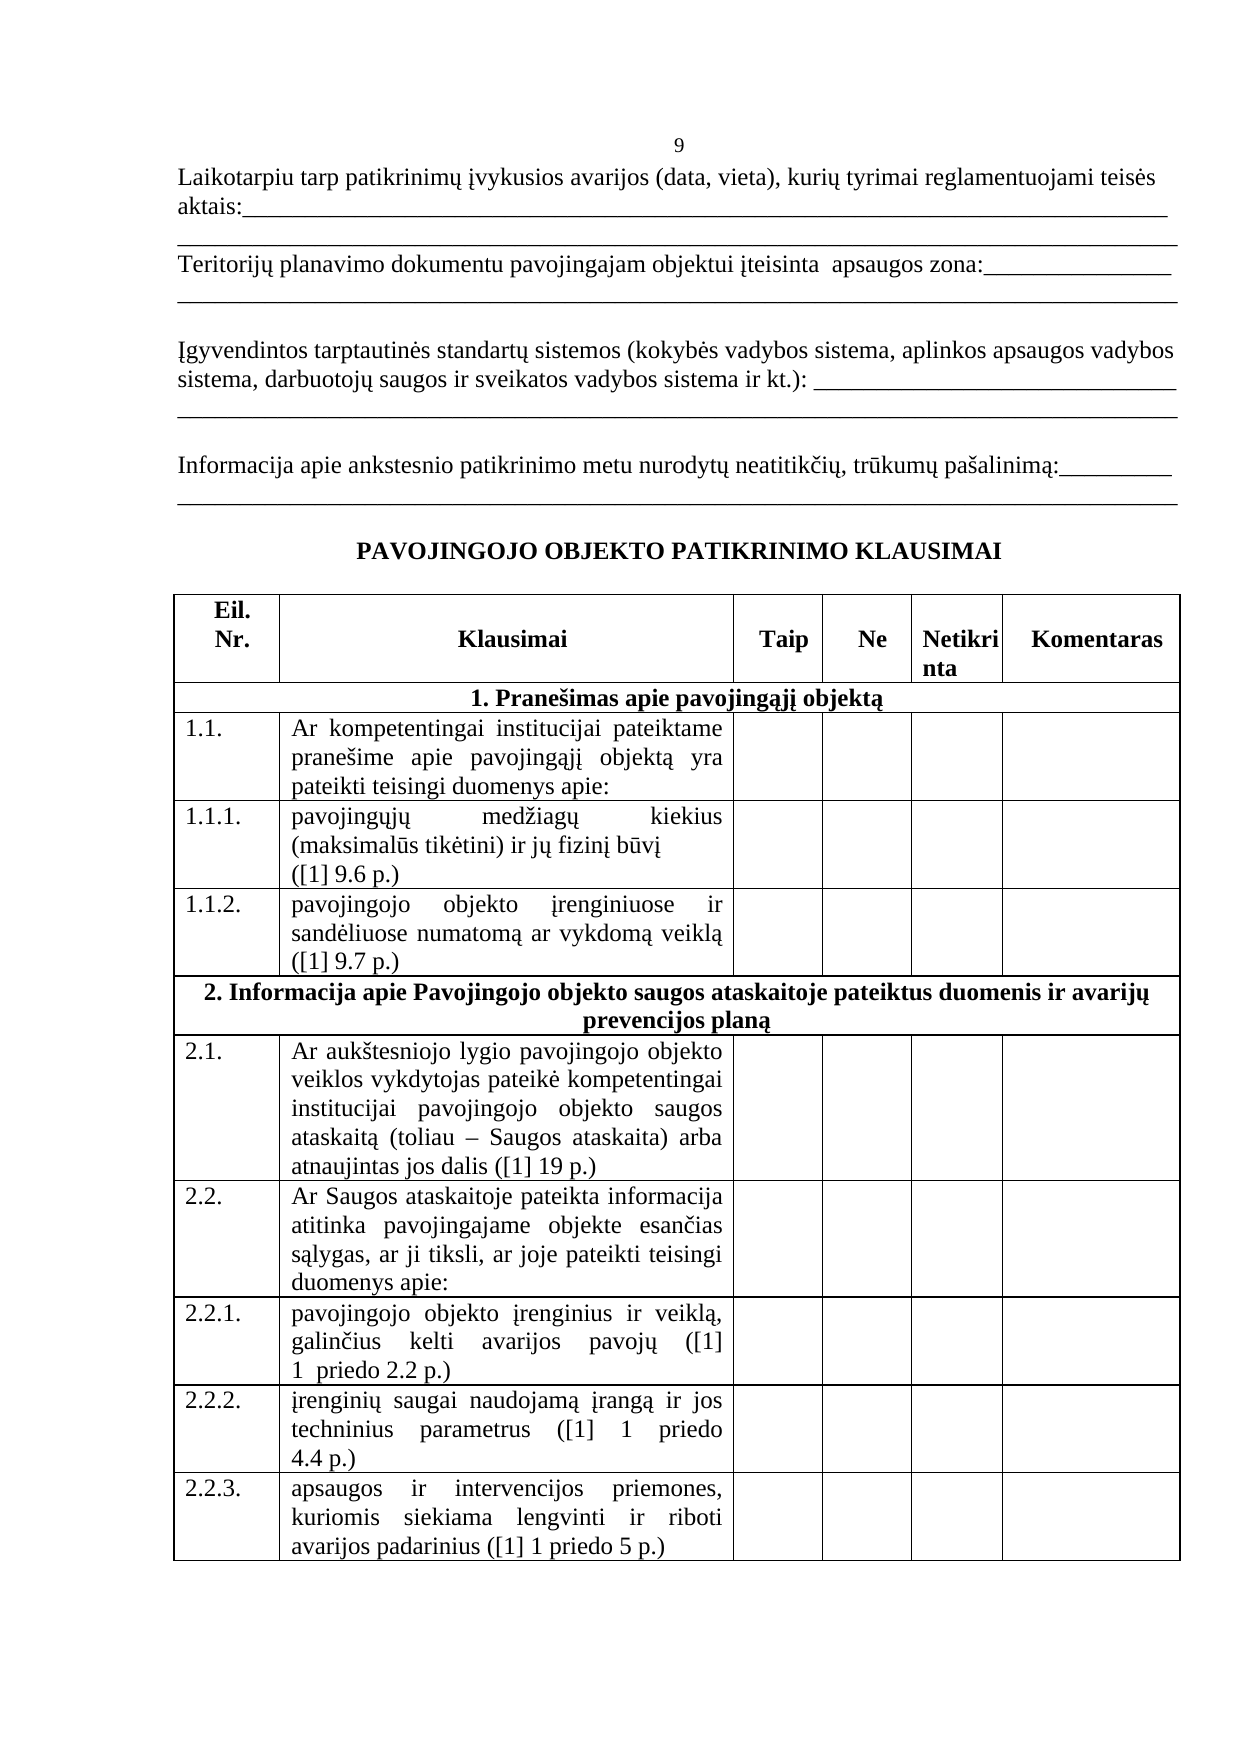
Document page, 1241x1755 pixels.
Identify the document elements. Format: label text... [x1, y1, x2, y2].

table_cell įrenginių saugai naudojamą įrangą ir jos techninius parametrus ([1] 1 priedo 4.4 p.) [280, 1386, 733, 1472]
table_cell [912, 1036, 1002, 1179]
text ________________________________________________________________________________ [177, 479, 1181, 507]
table_cell [823, 1036, 911, 1179]
table_cell 2. Informacija apie Pavojingojo objekto saugos ataskaitoje pateiktus duomenis ir avarijų prevencijos planą [175, 977, 1179, 1034]
table_cell 1.1.1. [175, 801, 279, 887]
table_cell [1003, 1298, 1179, 1384]
table_cell [1003, 1386, 1179, 1472]
table_header Komentaras [1003, 595, 1179, 681]
table_cell pavojingųjų medžiagų kiekius (maksimalūs tikėtini) ir jų fizinį būvį ([1] 9.6 p.) [280, 801, 733, 887]
table_header Netikrinta [912, 595, 1002, 681]
table_cell 2.2.1. [175, 1298, 279, 1384]
text ________________________________________________________________________________ [177, 392, 1181, 421]
table_cell 2.2. [175, 1181, 279, 1296]
table_cell [734, 1298, 822, 1384]
table_cell 1. Pranešimas apie pavojingąjį objektą [175, 683, 1179, 712]
table_cell 2.2.3. [175, 1473, 279, 1559]
table_cell Ar Saugos ataskaitoje pateikta informacija atitinka pavojingajame objekte esančias sąlygas, ar ji tiksli, ar joje pateikti teisingi duomenys apie: [280, 1181, 733, 1296]
table_cell [823, 801, 911, 887]
table_cell [823, 1298, 911, 1384]
table_cell [1003, 889, 1179, 975]
text Įgyvendintos tarptautinės standartų sistemos (kokybės vadybos sistema, aplinkos apsaugos vadybos sistema, darbuotojų saugos ir sveikatos vadybos sistema ir kt.): _____________________________ [177, 335, 1181, 392]
table_cell [734, 801, 822, 887]
table_cell 1.1. [175, 713, 279, 799]
table_cell 1.1.2. [175, 889, 279, 975]
table_cell 2.1. [175, 1036, 279, 1179]
table_cell [823, 713, 911, 799]
text ________________________________________________________________________________ [177, 277, 1181, 306]
table_cell [912, 1181, 1002, 1296]
table_header Eil. Nr. [175, 595, 279, 681]
table_cell [912, 889, 1002, 975]
table_cell [823, 1181, 911, 1296]
text Informacija apie ankstesnio patikrinimo metu nurodytų neatitikčių, trūkumų pašalinimą:_________ [177, 450, 1181, 479]
table_cell [734, 1036, 822, 1179]
text Teritorijų planavimo dokumentu pavojingajam objektui įteisinta apsaugos zona:_______________ [177, 249, 1181, 277]
text PAVOJINGOJO OBJEKTO PATIKRINIMO KLAUSIMAI [177, 536, 1181, 565]
table_header Ne [823, 595, 911, 681]
table_cell [823, 1386, 911, 1472]
table_cell [1003, 713, 1179, 799]
table_cell apsaugos ir intervencijos priemones, kuriomis siekiama lengvinti ir riboti avarijos padarinius ([1] 1 priedo 5 p.) [280, 1473, 733, 1559]
table_cell [734, 1386, 822, 1472]
table_cell [912, 801, 1002, 887]
text Laikotarpiu tarp patikrinimų įvykusios avarijos (data, vieta), kurių tyrimai reglamentuojami teisės aktais:__________________________________________________________________________ [177, 162, 1181, 220]
table_cell [1003, 1036, 1179, 1179]
table_cell Ar kompetentingai institucijai pateiktame pranešime apie pavojingąjį objektą yra pateikti teisingi duomenys apie: [280, 713, 733, 799]
table_cell 2.2.2. [175, 1386, 279, 1472]
table_cell pavojingojo objekto įrenginiuose ir sandėliuose numatomą ar vykdomą veiklą ([1] 9.7 p.) [280, 889, 733, 975]
text ________________________________________________________________________________ [177, 220, 1181, 249]
table_cell [823, 889, 911, 975]
table_cell pavojingojo objekto įrenginius ir veiklą, galinčius kelti avarijos pavojų ([1] 1 priedo 2.2 p.) [280, 1298, 733, 1384]
table_cell [734, 1473, 822, 1559]
table_header Taip [734, 595, 822, 681]
table_cell [1003, 801, 1179, 887]
table_cell [912, 1473, 1002, 1559]
table_cell [912, 1298, 1002, 1384]
table_cell [823, 1473, 911, 1559]
table_cell [734, 1181, 822, 1296]
table_cell Ar aukštesniojo lygio pavojingojo objekto veiklos vykdytojas pateikė kompetentingai institucijai pavojingojo objekto saugos ataskaitą (toliau – Saugos ataskaita) arba atnaujintas jos dalis ([1] 19 p.) [280, 1036, 733, 1179]
table_cell [912, 1386, 1002, 1472]
table_cell [1003, 1181, 1179, 1296]
table_cell [1003, 1473, 1179, 1559]
table_cell [734, 713, 822, 799]
table_cell [734, 889, 822, 975]
table_header Klausimai [280, 595, 733, 681]
table_cell [912, 713, 1002, 799]
